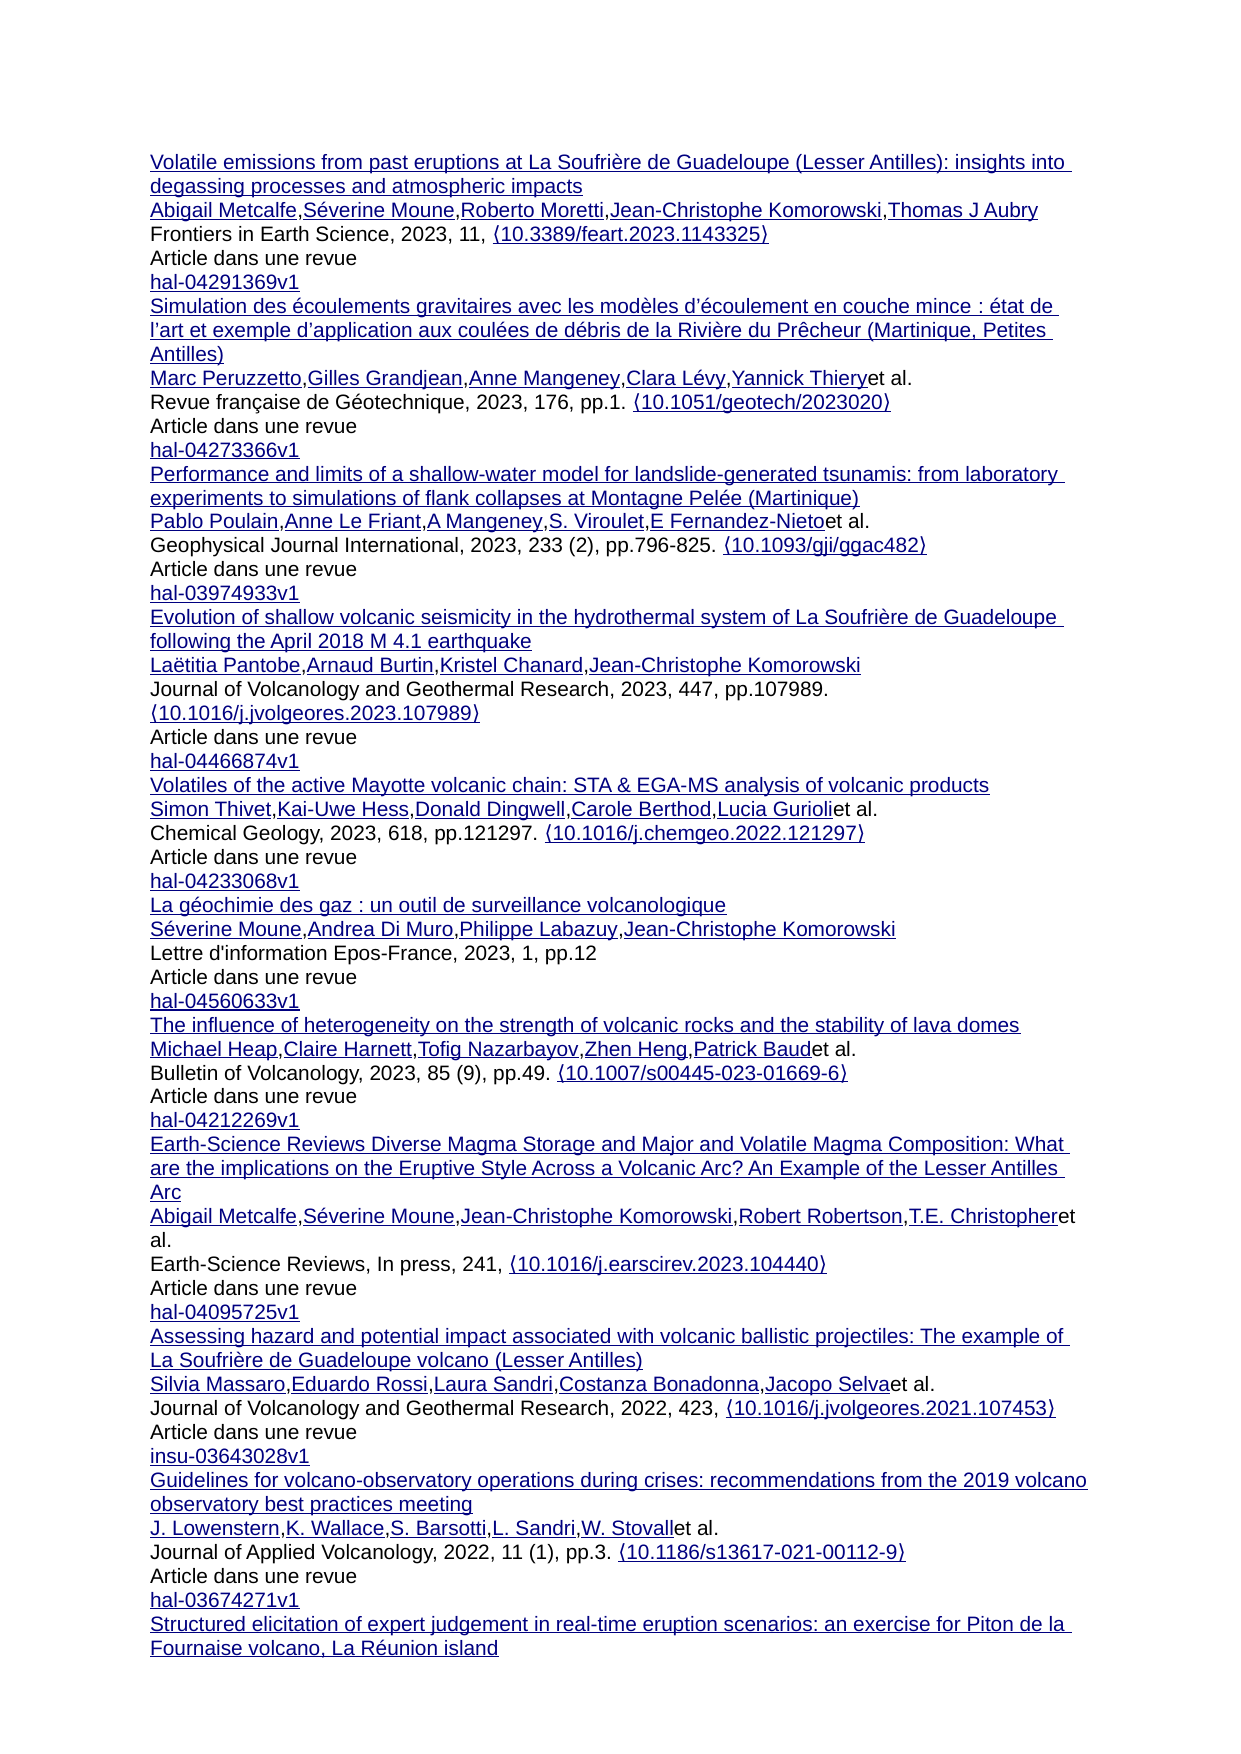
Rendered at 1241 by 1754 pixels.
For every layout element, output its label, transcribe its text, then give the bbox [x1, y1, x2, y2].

table_cell Assessing hazard and potential impact associated with volcanic ballistic projectiles: The example of La Soufrière de Guadeloupe volcano (Lesser Antilles) Silvia Massaro,Eduardo Rossi,Laura Sandri,Costanza Bonadonna,Jacopo Selvaet al. Journal of Volcanology and Geothermal Research, 2022, 423, ⟨10.1016/j.jvolgeores.2021.107453⟩ Article dans une revue insu-03643028v1 [150, 1324, 1090, 1468]
table_cell Evolution of shallow volcanic seismicity in the hydrothermal system of La Soufrière de Guadeloupe following the April 2018 M 4.1 earthquake Laëtitia Pantobe,Arnaud Burtin,Kristel Chanard,Jean-Christophe Komorowski Journal of Volcanology and Geothermal Research, 2023, 447, pp.107989. ⟨10.1016/j.jvolgeores.2023.107989⟩ Article dans une revue hal-04466874v1 [150, 605, 1090, 773]
table_cell The influence of heterogeneity on the strength of volcanic rocks and the stability of lava domes Michael Heap,Claire Harnett,Tofig Nazarbayov,Zhen Heng,Patrick Baudet al. Bulletin of Volcanology, 2023, 85 (9), pp.49. ⟨10.1007/s00445-023-01669-6⟩ Article dans une revue hal-04212269v1 [150, 1013, 1090, 1132]
table_cell Structured elicitation of expert judgement in real-time eruption scenarios: an exercise for Piton de la Fournaise volcano, La Réunion island [150, 1611, 1090, 1659]
table_cell Guidelines for volcano-observatory operations during crises: recommendations from the 2019 volcano observatory best practices meeting J. Lowenstern,K. Wallace,S. Barsotti,L. Sandri,W. Stovallet al. Journal of Applied Volcanology, 2022, 11 (1), pp.3. ⟨10.1186/s13617-021-00112-9⟩ Article dans une revue hal-03674271v1 [150, 1468, 1090, 1611]
table_cell Volatiles of the active Mayotte volcanic chain: STA & EGA-MS analysis of volcanic products Simon Thivet,Kai-Uwe Hess,Donald Dingwell,Carole Berthod,Lucia Gurioliet al. Chemical Geology, 2023, 618, pp.121297. ⟨10.1016/j.chemgeo.2022.121297⟩ Article dans une revue hal-04233068v1 [150, 773, 1090, 893]
table_cell La géochimie des gaz : un outil de surveillance volcanologique Séverine Moune,Andrea Di Muro,Philippe Labazuy,Jean-Christophe Komorowski Lettre d'information Epos-France, 2023, 1, pp.12 Article dans une revue hal-04560633v1 [150, 893, 1090, 1012]
table_cell Performance and limits of a shallow-water model for landslide-generated tsunamis: from laboratory experiments to simulations of flank collapses at Montagne Pelée (Martinique) Pablo Poulain,Anne Le Friant,A Mangeney,S. Viroulet,E Fernandez-Nietoet al. Geophysical Journal International, 2023, 233 (2), pp.796-825. ⟨10.1093/gji/ggac482⟩ Article dans une revue hal-03974933v1 [150, 461, 1090, 605]
table_cell Earth-Science Reviews Diverse Magma Storage and Major and Volatile Magma Composition: What are the implications on the Eruptive Style Across a Volcanic Arc? An Example of the Lesser Antilles Arc Abigail Metcalfe,Séverine Moune,Jean-Christophe Komorowski,Robert Robertson,T.E. Christopheret al. Earth-Science Reviews, In press, 241, ⟨10.1016/j.earscirev.2023.104440⟩ Article dans une revue hal-04095725v1 [150, 1132, 1090, 1324]
table_cell Volatile emissions from past eruptions at La Soufrière de Guadeloupe (Lesser Antilles): insights into degassing processes and atmospheric impacts Abigail Metcalfe,Séverine Moune,Roberto Moretti,Jean-Christophe Komorowski,Thomas J Aubry Frontiers in Earth Science, 2023, 11, ⟨10.3389/feart.2023.1143325⟩ Article dans une revue hal-04291369v1 [150, 150, 1090, 294]
table_cell Simulation des écoulements gravitaires avec les modèles d’écoulement en couche mince : état de l’art et exemple d’application aux coulées de débris de la Rivière du Prêcheur (Martinique, Petites Antilles) Marc Peruzzetto,Gilles Grandjean,Anne Mangeney,Clara Lévy,Yannick Thieryet al. Revue française de Géotechnique, 2023, 176, pp.1. ⟨10.1051/geotech/2023020⟩ Article dans une revue hal-04273366v1 [150, 294, 1090, 461]
